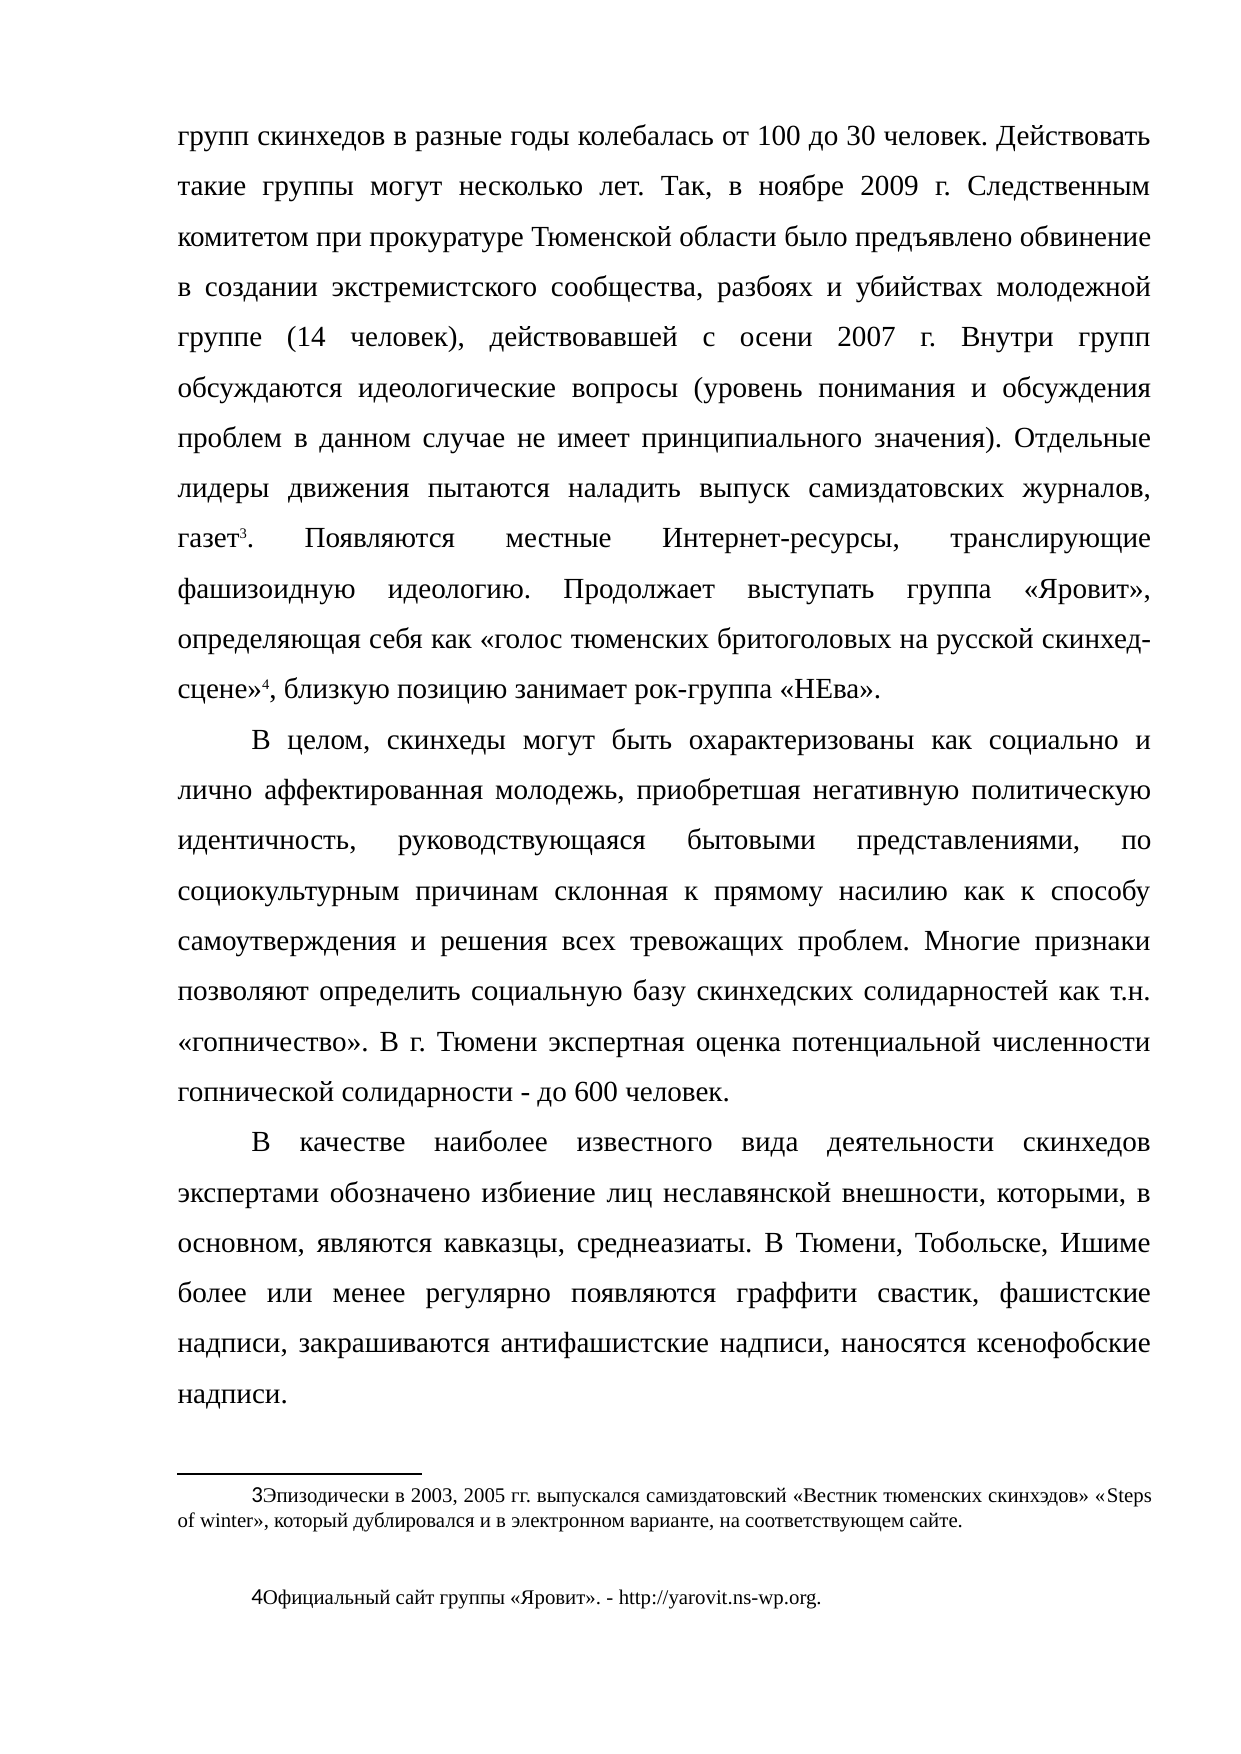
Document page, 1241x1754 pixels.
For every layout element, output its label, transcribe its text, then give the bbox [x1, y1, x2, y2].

text В целом, скинхеды могут быть охарактеризованы как социально и лично аффектированная молодежь, приобретшая негативную политическую идентичность, руководствующаяся бытовыми представлениями, по социокультурным причинам склонная к прямому насилию как к способу самоутверждения и решения всех тревожащих проблем. Многие признаки позволяют определить социальную базу скинхедских солидарностей как т.н. «гопничество». В г. Тюмени экспертная оценка потенциальной численности гопнической солидарности - до 600 человек. [177, 722, 1152, 1108]
text групп скинхедов в разные годы колебалась от 100 до 30 человек. Действовать такие группы могут несколько лет. Так, в ноябре 2009 г. Следственным комитетом при прокуратуре Тюменской области было предъявлено обвинение в создании экстремистского сообщества, разбоях и убийствах молодежной группе (14 человек), действовавшей с осени 2007 г. Внутри групп обсуждаются идеологические вопросы (уровень понимания и обсуждения проблем в данном случае не имеет принципиального значения). Отдельные лидеры движения пытаются наладить выпуск самиздатовских журналов, газет. Появляются местные Интернет-ресурсы, транслирующие фашизоидную идеологию. Продолжает выступать группа «Яровит», определяющая себя как «голос тюменских бритоголовых на русской скинхед-сцене», близкую позицию занимает рок-группа «НЕва». [177, 118, 1152, 705]
text Эпизодически в 2003, 2005 гг. выпускался самиздатовский «Вестник тюменских скинхэдов» «Steps of winter», который дублировался и в электронном варианте, на соответствующем сайте. [177, 1480, 1152, 1532]
text Официальный сайт группы «Яровит». - http://yarovit.ns-wp.org. [177, 1582, 1152, 1610]
text В качестве наиболее известного вида деятельности скинхедов экспертами обозначено избиение лиц неславянской внешности, которыми, в основном, являются кавказцы, среднеазиаты. В Тюмени, Тобольске, Ишиме более или менее регулярно появляются граффити свастик, фашистские надписи, закрашиваются антифашистские надписи, наносятся ксенофобские надписи. [177, 1124, 1152, 1409]
